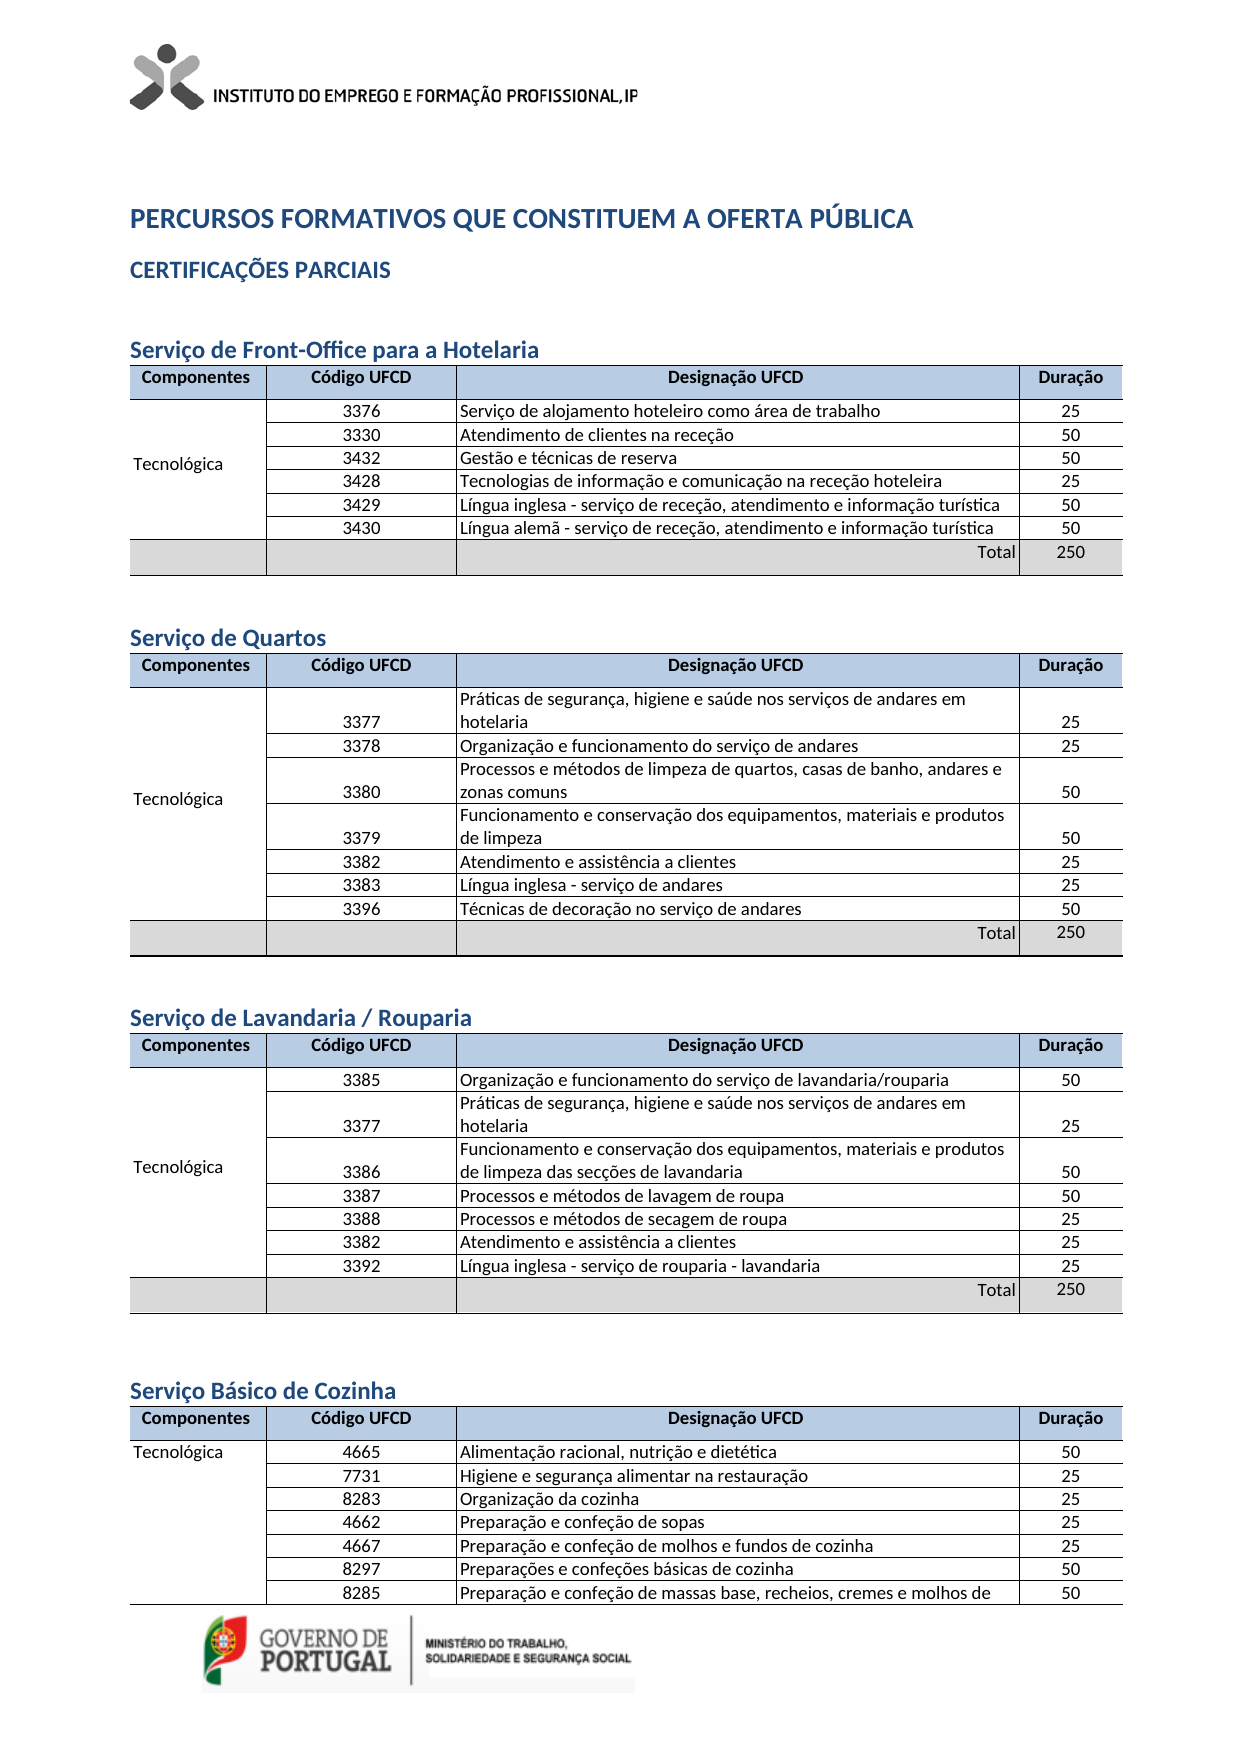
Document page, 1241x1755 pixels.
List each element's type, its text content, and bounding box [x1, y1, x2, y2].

table_cell 25 [1020, 1535, 1122, 1557]
table_header Código UFCD [267, 366, 456, 399]
table_header Designação UFCD [457, 654, 1019, 687]
table_cell Língua alemã - serviço de receção, atendimento e informação turística [457, 517, 1019, 539]
table_cell [267, 921, 456, 955]
table_cell Preparações e confeções básicas de cozinha [457, 1558, 1019, 1580]
table_cell 8297 [267, 1558, 456, 1580]
table_cell [130, 1278, 266, 1312]
table_header Código UFCD [267, 654, 456, 687]
table_cell 3396 [267, 897, 456, 920]
table_header Duração [1020, 654, 1122, 687]
table_cell 25 [1020, 1208, 1122, 1230]
table_cell 50 [1020, 494, 1122, 516]
table_cell 25 [1020, 734, 1122, 757]
table_cell 250 [1020, 921, 1122, 955]
table_cell 25 [1020, 1255, 1122, 1277]
table_cell Preparação e confeção de massas base, recheios, cremes e molhos de [457, 1581, 1019, 1604]
table_cell 50 [1020, 423, 1122, 446]
table_cell 3376 [267, 400, 456, 422]
table_cell [130, 540, 266, 575]
table_cell Funcionamento e conservação dos equipamentos, materiais e produtos de limpeza [457, 804, 1019, 849]
table_cell 50 [1020, 1184, 1122, 1207]
table_cell 50 [1020, 1138, 1122, 1183]
table_header Designação UFCD [457, 366, 1019, 399]
table_cell 3392 [267, 1255, 456, 1277]
table_cell 25 [1020, 688, 1122, 733]
table_cell 25 [1020, 400, 1122, 422]
table_cell Técnicas de decoração no serviço de andares [457, 897, 1019, 920]
table_cell Alimentação racional, nutrição e dietética [457, 1441, 1019, 1463]
table_header Duração [1020, 366, 1122, 399]
text Serviço de Quartos [130, 622, 1110, 653]
table_cell 50 [1020, 1441, 1122, 1463]
table_cell 3330 [267, 423, 456, 446]
table_cell Tecnologias de informação e comunicação na receção hoteleira [457, 470, 1019, 492]
table_cell Funcionamento e conservação dos equipamentos, materiais e produtos de limpeza das secções de lavandaria [457, 1138, 1019, 1183]
table_cell 50 [1020, 897, 1122, 920]
table_cell 50 [1020, 1581, 1122, 1604]
table_header Duração [1020, 1407, 1122, 1440]
table_cell Tecnológica [130, 1068, 266, 1277]
table_cell 25 [1020, 470, 1122, 492]
table_cell 3387 [267, 1184, 456, 1207]
table_cell Higiene e segurança alimentar na restauração [457, 1464, 1019, 1487]
table_cell 50 [1020, 1558, 1122, 1580]
table_header Designação UFCD [457, 1407, 1019, 1440]
text Serviço de Lavandaria / Rouparia [130, 1002, 1110, 1033]
text CERTIFICAÇÕES PARCIAIS [130, 254, 1110, 284]
table_cell 50 [1020, 1068, 1122, 1091]
table_cell 4667 [267, 1535, 456, 1557]
table_cell Total [457, 921, 1019, 955]
table_header Código UFCD [267, 1034, 456, 1067]
table_cell 3432 [267, 447, 456, 469]
table_cell 50 [1020, 517, 1122, 539]
table_cell Língua inglesa - serviço de receção, atendimento e informação turística [457, 494, 1019, 516]
table_cell Práticas de segurança, higiene e saúde nos serviços de andares em hotelaria [457, 1092, 1019, 1137]
table_cell Gestão e técnicas de reserva [457, 447, 1019, 469]
table_cell Organização e funcionamento do serviço de andares [457, 734, 1019, 757]
table_cell 8285 [267, 1581, 456, 1604]
table_cell Preparação e confeção de molhos e fundos de cozinha [457, 1535, 1019, 1557]
table_cell 50 [1020, 447, 1122, 469]
table_cell [267, 1278, 456, 1312]
table_cell 50 [1020, 804, 1122, 849]
table_cell Processos e métodos de lavagem de roupa [457, 1184, 1019, 1207]
table_cell Serviço de alojamento hoteleiro como área de trabalho [457, 400, 1019, 422]
table_cell 4662 [267, 1511, 456, 1533]
table_cell Total [457, 1278, 1019, 1312]
text Serviço de Front-Office para a Hotelaria [130, 334, 1110, 364]
table_cell 25 [1020, 850, 1122, 873]
table_cell 3379 [267, 804, 456, 849]
table_header Código UFCD [267, 1407, 456, 1440]
table_cell Atendimento e assistência a clientes [457, 1231, 1019, 1254]
table_cell [130, 921, 266, 955]
table_cell 3377 [267, 1092, 456, 1137]
table_cell 25 [1020, 1488, 1122, 1510]
table_cell 3430 [267, 517, 456, 539]
table_cell Preparação e confeção de sopas [457, 1511, 1019, 1533]
table_cell 250 [1020, 540, 1122, 575]
table_cell Língua inglesa - serviço de andares [457, 874, 1019, 896]
table_cell 3428 [267, 470, 456, 492]
table_cell 3380 [267, 758, 456, 803]
table_cell Tecnológica [130, 688, 266, 920]
table_header Componentes [130, 1407, 266, 1440]
table_cell 3382 [267, 1231, 456, 1254]
table_cell 25 [1020, 874, 1122, 896]
table_cell 3377 [267, 688, 456, 733]
table_cell 4665 [267, 1441, 456, 1463]
table_cell 3378 [267, 734, 456, 757]
table_cell Língua inglesa - serviço de rouparia - lavandaria [457, 1255, 1019, 1277]
table_cell 25 [1020, 1092, 1122, 1137]
table_cell 250 [1020, 1278, 1122, 1312]
table_cell 3388 [267, 1208, 456, 1230]
table_cell 25 [1020, 1231, 1122, 1254]
table_header Componentes [130, 1034, 266, 1067]
table_header Componentes [130, 654, 266, 687]
table_cell 50 [1020, 758, 1122, 803]
table_cell Atendimento e assistência a clientes [457, 850, 1019, 873]
table_cell 3385 [267, 1068, 456, 1091]
table_cell 25 [1020, 1511, 1122, 1533]
table_header Componentes [130, 366, 266, 399]
table_cell Processos e métodos de secagem de roupa [457, 1208, 1019, 1230]
text PERCURSOS FORMATIVOS QUE CONSTITUEM A OFERTA PÚBLICA [130, 201, 1110, 236]
text Serviço Básico de Cozinha [130, 1375, 1110, 1406]
table_cell 8283 [267, 1488, 456, 1510]
table_cell [267, 540, 456, 575]
table_cell Práticas de segurança, higiene e saúde nos serviços de andares em hotelaria [457, 688, 1019, 733]
table_header Duração [1020, 1034, 1122, 1067]
table_cell Organização e funcionamento do serviço de lavandaria/rouparia [457, 1068, 1019, 1091]
table_cell Processos e métodos de limpeza de quartos, casas de banho, andares e zonas comuns [457, 758, 1019, 803]
table_cell Total [457, 540, 1019, 575]
table_cell Tecnológica [130, 400, 266, 539]
table_cell 25 [1020, 1464, 1122, 1487]
table_cell 3383 [267, 874, 456, 896]
table_cell Tecnológica [130, 1441, 266, 1604]
table_cell 3382 [267, 850, 456, 873]
table_cell 7731 [267, 1464, 456, 1487]
table_header Designação UFCD [457, 1034, 1019, 1067]
table_cell 3386 [267, 1138, 456, 1183]
table_cell Atendimento de clientes na receção [457, 423, 1019, 446]
table_cell Organização da cozinha [457, 1488, 1019, 1510]
table_cell 3429 [267, 494, 456, 516]
